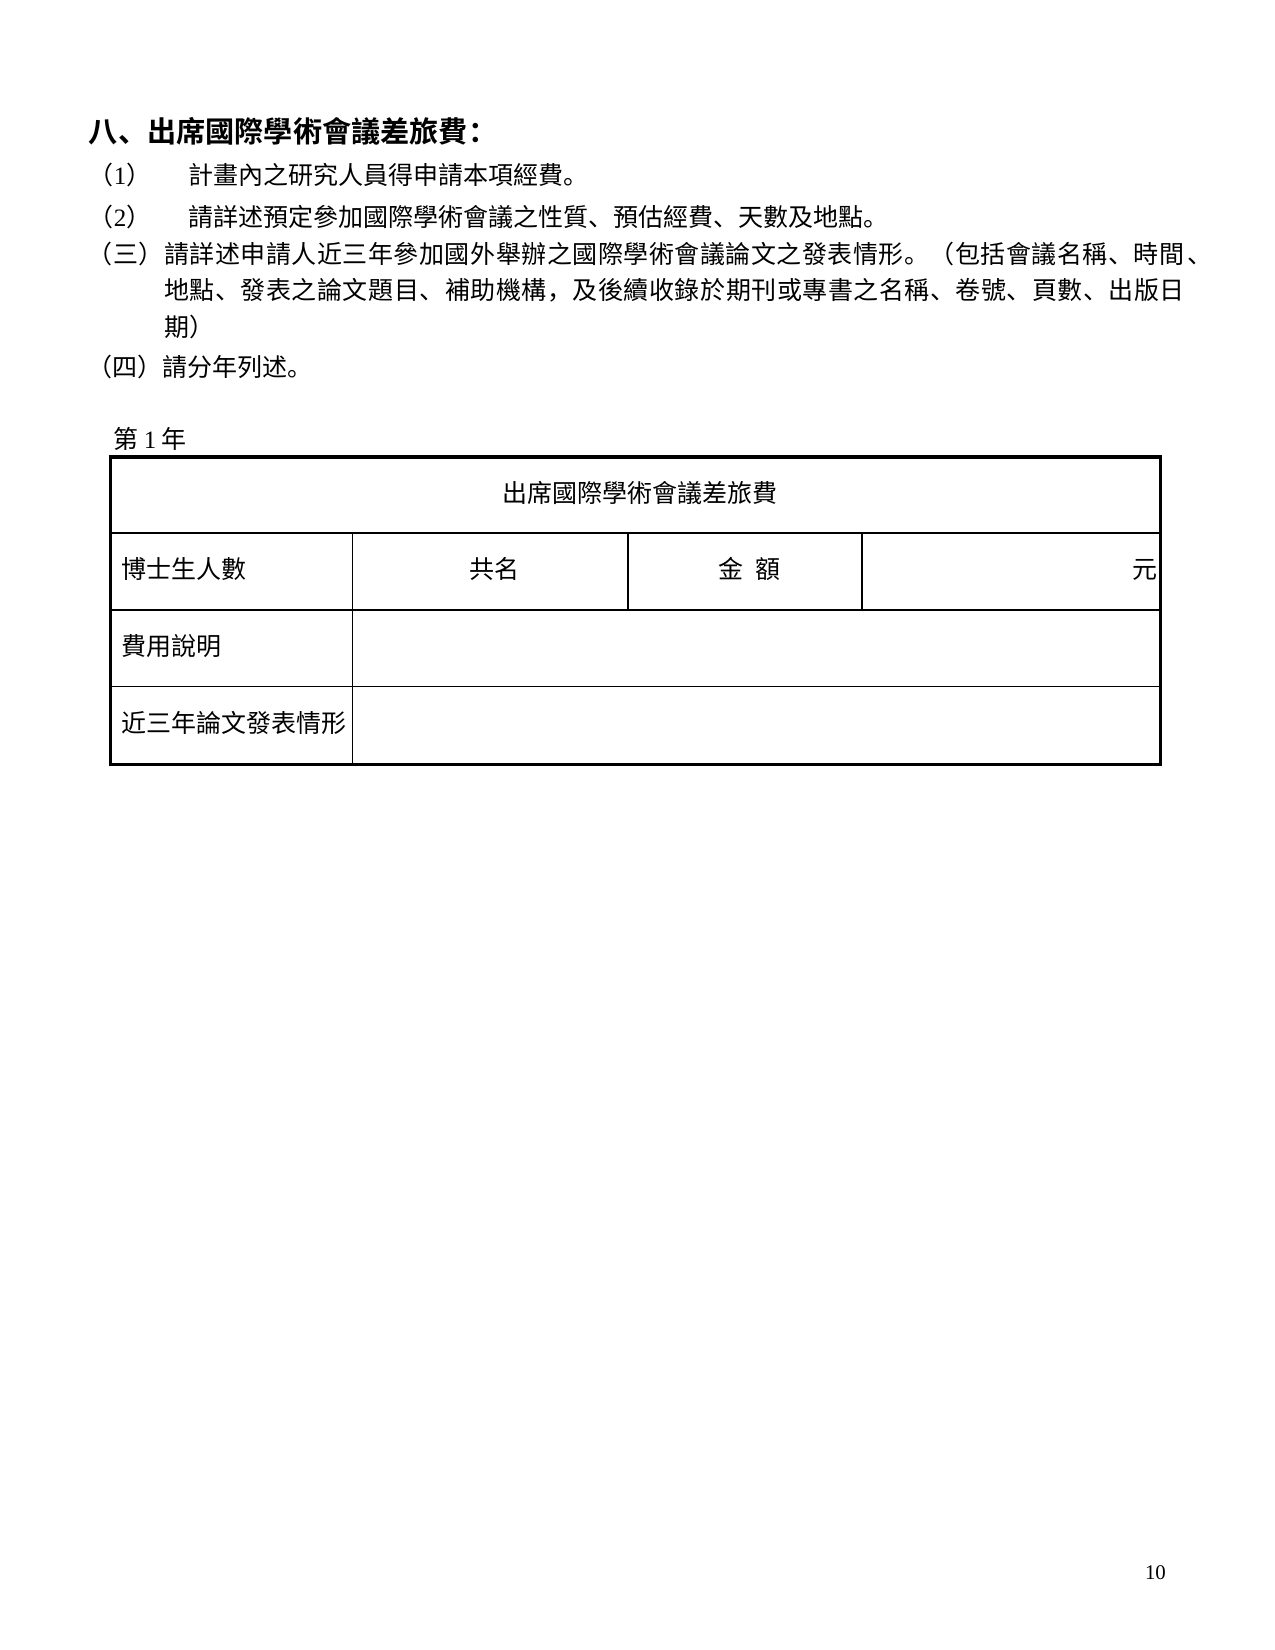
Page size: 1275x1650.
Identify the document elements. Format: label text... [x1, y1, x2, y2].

table_cell 近三年論文發表情形 [112, 687, 352, 762]
table_cell 費用說明 [112, 611, 352, 686]
table_cell 元 [863, 534, 1159, 609]
text 八、出席國際學術會議差旅費： [89, 109, 1186, 151]
table_cell [353, 611, 1159, 686]
table_cell 博士生人數 [112, 534, 352, 609]
text 第1年 [89, 419, 1186, 455]
text （三）請詳述申請人近三年參加國外舉辦之國際學術會議論文之發表情形。（包括會議名稱、時間、地點、發表之論文題目、補助機構，及後續收錄於期刊或專書之名稱、卷號、頁數、出版日期） [87, 234, 1187, 343]
table_cell [353, 687, 1159, 762]
list 請詳述預定參加國際學術會議之性質、預估經費、天數及地點。 [89, 193, 1187, 234]
table_cell 共名 [353, 534, 627, 609]
list 計畫內之研究人員得申請本項經費。 [89, 151, 1187, 193]
table_header 出席國際學術會議差旅費 [112, 459, 1159, 532]
text （四）請分年列述。 [87, 343, 1187, 385]
table_cell 金 額 [629, 534, 861, 609]
